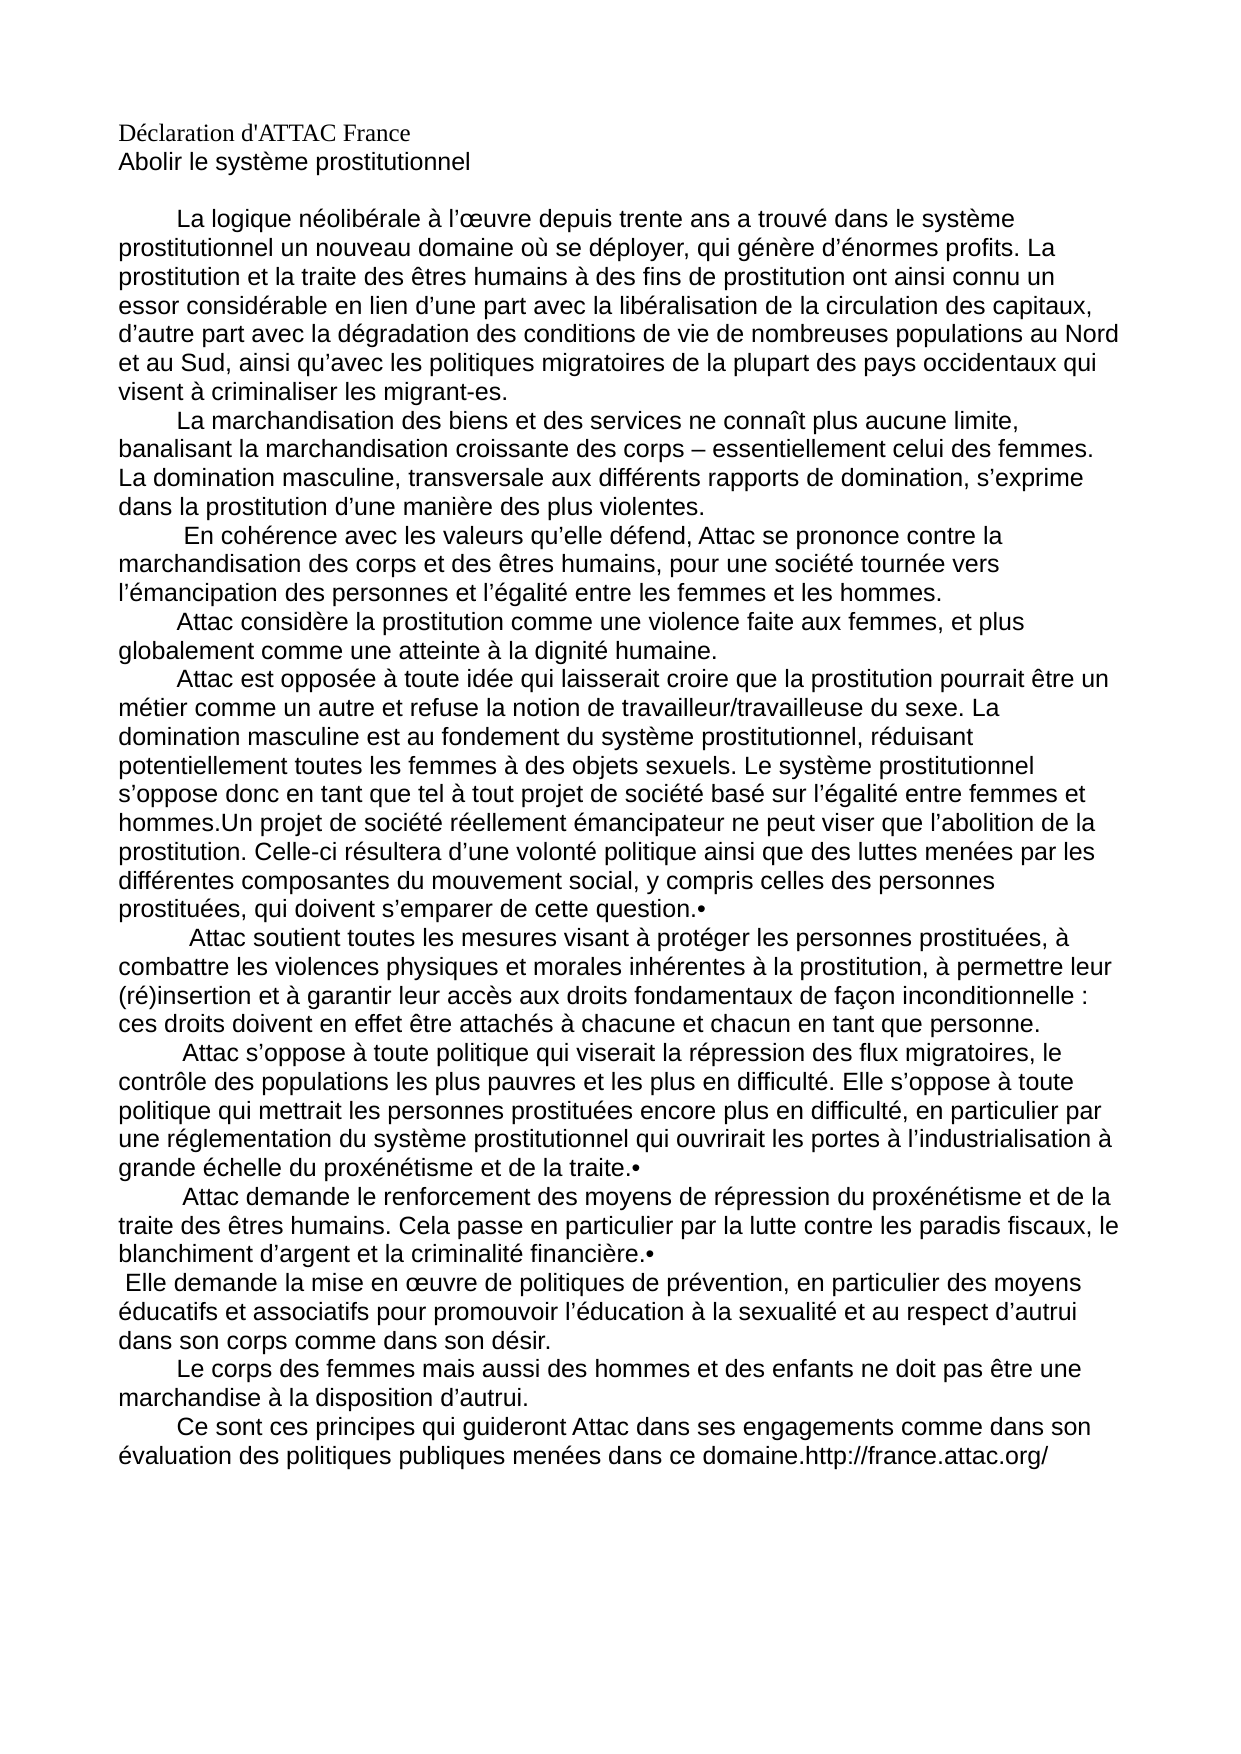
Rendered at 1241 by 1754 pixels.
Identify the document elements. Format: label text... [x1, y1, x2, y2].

text Le corps des femmes mais aussi des hommes et des enfants ne doit pas être une marchandise à la disposition d’autrui. [118, 1354, 1122, 1412]
text Ce sont ces principes qui guideront Attac dans ses engagements comme dans son évaluation des politiques publiques menées dans ce domaine.http://france.attac.org/ [118, 1412, 1122, 1469]
text En cohérence avec les valeurs qu’elle défend, Attac se prononce contre la marchandisation des corps et des êtres humains, pour une société tournée vers l’émancipation des personnes et l’égalité entre les femmes et les hommes. [118, 521, 1122, 607]
text Attac considère la prostitution comme une violence faite aux femmes, et plus globalement comme une atteinte à la dignité humaine. [118, 607, 1122, 664]
text La marchandisation des biens et des services ne connaît plus aucune limite, banalisant la marchandisation croissante des corps – essentiellement celui des femmes. La domination masculine, transversale aux différents rapports de domination, s’exprime dans la prostitution d’une manière des plus violentes. [118, 406, 1122, 521]
text Elle demande la mise en œuvre de politiques de prévention, en particulier des moyens éducatifs et associatifs pour promouvoir l’éducation à la sexualité et au respect d’autrui dans son corps comme dans son désir. [118, 1268, 1122, 1354]
text Abolir le système prostitutionnel [118, 147, 1122, 176]
text Déclaration d'ATTAC France [118, 118, 1122, 147]
text Attac s’oppose à toute politique qui viserait la répression des flux migratoires, le contrôle des populations les plus pauvres et les plus en difficulté. Elle s’oppose à toute politique qui mettrait les personnes prostituées encore plus en difficulté, en particulier par une réglementation du système prostitutionnel qui ouvrirait les portes à l’industrialisation à grande échelle du proxénétisme et de la traite.• [118, 1038, 1122, 1182]
text La logique néolibérale à l’œuvre depuis trente ans a trouvé dans le système prostitutionnel un nouveau domaine où se déployer, qui génère d’énormes profits. La prostitution et la traite des êtres humains à des fins de prostitution ont ainsi connu un essor considérable en lien d’une part avec la libéralisation de la circulation des capitaux, d’autre part avec la dégradation des conditions de vie de nombreuses populations au Nord et au Sud, ainsi qu’avec les politiques migratoires de la plupart des pays occidentaux qui visent à criminaliser les migrant-es. [118, 204, 1122, 406]
text Attac soutient toutes les mesures visant à protéger les personnes prostituées, à combattre les violences physiques et morales inhérentes à la prostitution, à permettre leur (ré)insertion et à garantir leur accès aux droits fondamentaux de façon inconditionnelle : ces droits doivent en effet être attachés à chacune et chacun en tant que personne. [118, 923, 1122, 1038]
text Attac est opposée à toute idée qui laisserait croire que la prostitution pourrait être un métier comme un autre et refuse la notion de travailleur/travailleuse du sexe. La domination masculine est au fondement du système prostitutionnel, réduisant potentiellement toutes les femmes à des objets sexuels. Le système prostitutionnel s’oppose donc en tant que tel à tout projet de société basé sur l’égalité entre femmes et hommes. Un projet de société réellement émancipateur ne peut viser que l’abolition de la prostitution. Celle-ci résultera d’une volonté politique ainsi que des luttes menées par les différentes composantes du mouvement social, y compris celles des personnes prostituées, qui doivent s’emparer de cette question.• [118, 664, 1122, 923]
text Attac demande le renforcement des moyens de répression du proxénétisme et de la traite des êtres humains. Cela passe en particulier par la lutte contre les paradis fiscaux, le blanchiment d’argent et la criminalité financière.• [118, 1182, 1122, 1268]
